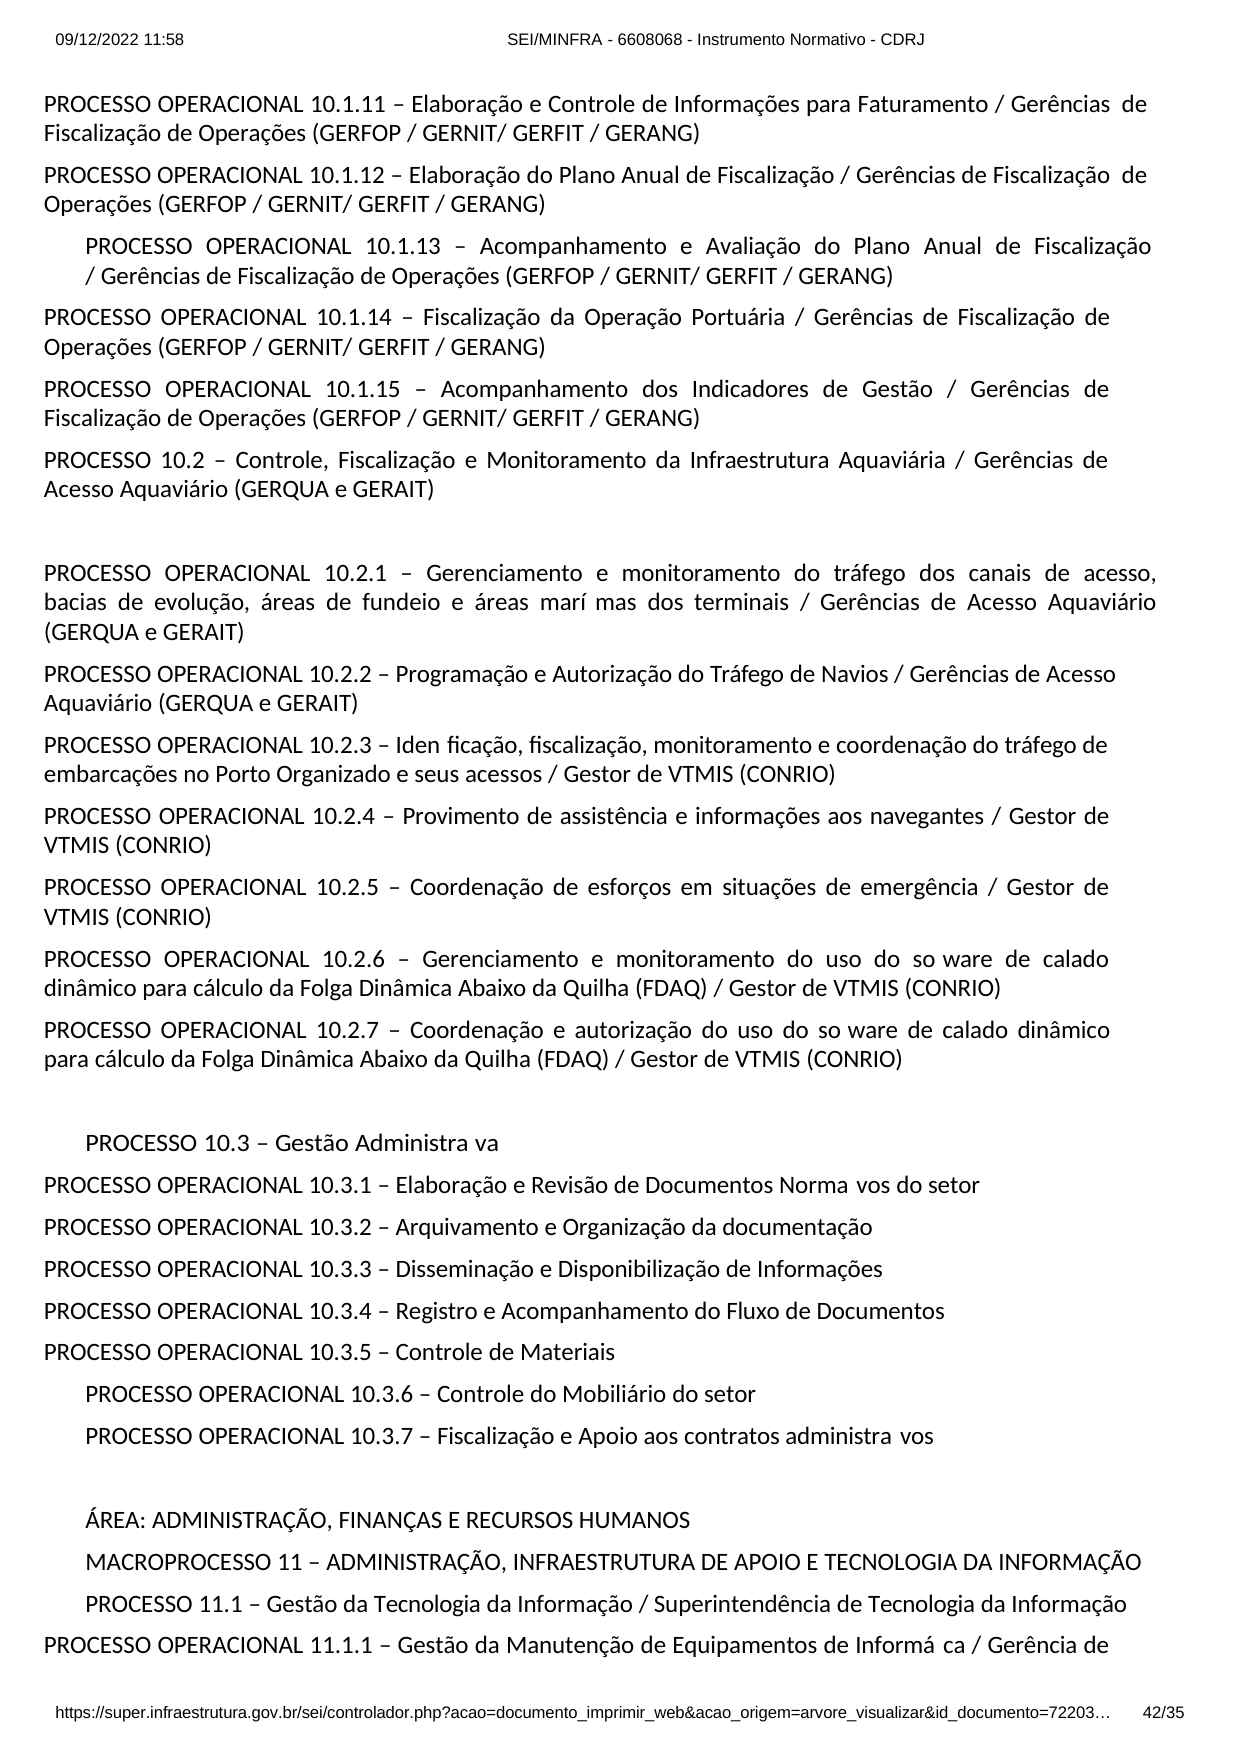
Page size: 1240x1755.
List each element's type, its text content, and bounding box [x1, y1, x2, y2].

text PROCESSO OPERACIONAL 10.2.5 – Coordenação de esforços em situações de emergência / Gestor de VTMIS (CONRIO) [44, 872, 1155, 931]
text PROCESSO OPERACIONAL 10.1.13 – Acompanhamento e Avaliação do Plano Anual de Fiscalização [85, 231, 1196, 261]
text PROCESSO OPERACIONAL 10.3.3 – Disseminação e Disponibilização de Informações PROCESSO OPERACIONAL 10.3.4 – Registro e Acompanhamento do Fluxo de Documentos PROCESSO OPERACIONAL 10.3.5 – Controle de Materiais [44, 1253, 983, 1367]
text PROCESSO 10.3 – Gestão Administra va [85, 1128, 1196, 1158]
text PROCESSO OPERACIONAL 11.1.1 – Gestão da Manutenção de Equipamentos de Informá ca / Gerência de [44, 1630, 1155, 1659]
text ÁREA: ADMINISTRAÇÃO, FINANÇAS E RECURSOS HUMANOS [85, 1504, 1196, 1534]
text PROCESSO OPERACIONAL 10.2.3 – Iden ﬁcação, ﬁscalização, monitoramento e coordenação do tráfego de embarcações no Porto Organizado e seus acessos / Gestor de VTMIS (CONRIO) [44, 730, 1155, 788]
text PROCESSO OPERACIONAL 10.2.1 – Gerenciamento e monitoramento do tráfego dos canais de acesso, bacias de evolução, áreas de fundeio e áreas marí mas dos terminais / Gerências de Acesso Aquaviário (GERQUA e GERAIT) [44, 558, 1157, 646]
text MACROPROCESSO 11 – ADMINISTRAÇÃO, INFRAESTRUTURA DE APOIO E TECNOLOGIA DA INFORMAÇÃO [85, 1546, 1196, 1576]
text / Gerências de Fiscalização de Operações (GERFOP / GERNIT/ GERFIT / GERANG) [85, 261, 1196, 291]
text PROCESSO OPERACIONAL 10.3.6 – Controle do Mobiliário do setor [85, 1378, 1196, 1409]
text PROCESSO OPERACIONAL 10.3.7 – Fiscalização e Apoio aos contratos administra vos [85, 1420, 1196, 1451]
text PROCESSO OPERACIONAL 10.1.11 – Elaboração e Controle de Informações para Faturamento / Gerências de Fiscalização de Operações (GERFOP / GERNIT/ GERFIT / GERANG) [44, 88, 1155, 147]
text PROCESSO OPERACIONAL 10.2.6 – Gerenciamento e monitoramento do uso do so ware de calado dinâmico para cálculo da Folga Dinâmica Abaixo da Quilha (FDAQ) / Gestor de VTMIS (CONRIO) [44, 943, 1155, 1002]
text PROCESSO OPERACIONAL 10.2.7 – Coordenação e autorização do uso do so ware de calado dinâmico para cálculo da Folga Dinâmica Abaixo da Quilha (FDAQ) / Gestor de VTMIS (CONRIO) [44, 1015, 1155, 1073]
text PROCESSO OPERACIONAL 10.2.2 – Programação e Autorização do Tráfego de Navios / Gerências de Acesso Aquaviário (GERQUA e GERAIT) [44, 658, 1155, 717]
text PROCESSO OPERACIONAL 10.3.1 – Elaboração e Revisão de Documentos Norma vos do setor PROCESSO OPERACIONAL 10.3.2 – Arquivamento e Organização da documentação [44, 1169, 1044, 1242]
text PROCESSO OPERACIONAL 10.1.15 – Acompanhamento dos Indicadores de Gestão / Gerências de Fiscalização de Operações (GERFOP / GERNIT/ GERFIT / GERANG) [44, 373, 1155, 432]
text PROCESSO 11.1 – Gestão da Tecnologia da Informação / Superintendência de Tecnologia da Informação [85, 1588, 1196, 1618]
text PROCESSO OPERACIONAL 10.2.4 – Provimento de assistência e informações aos navegantes / Gestor de VTMIS (CONRIO) [44, 801, 1155, 860]
text PROCESSO 10.2 – Controle, Fiscalização e Monitoramento da Infraestrutura Aquaviária / Gerências de Acesso Aquaviário (GERQUA e GERAIT) [44, 445, 1155, 503]
text PROCESSO OPERACIONAL 10.1.14 – Fiscalização da Operação Portuária / Gerências de Fiscalização de Operações (GERFOP / GERNIT/ GERFIT / GERANG) [44, 302, 1155, 361]
text PROCESSO OPERACIONAL 10.1.12 – Elaboração do Plano Anual de Fiscalização / Gerências de Fiscalização de Operações (GERFOP / GERNIT/ GERFIT / GERANG) [44, 160, 1155, 218]
